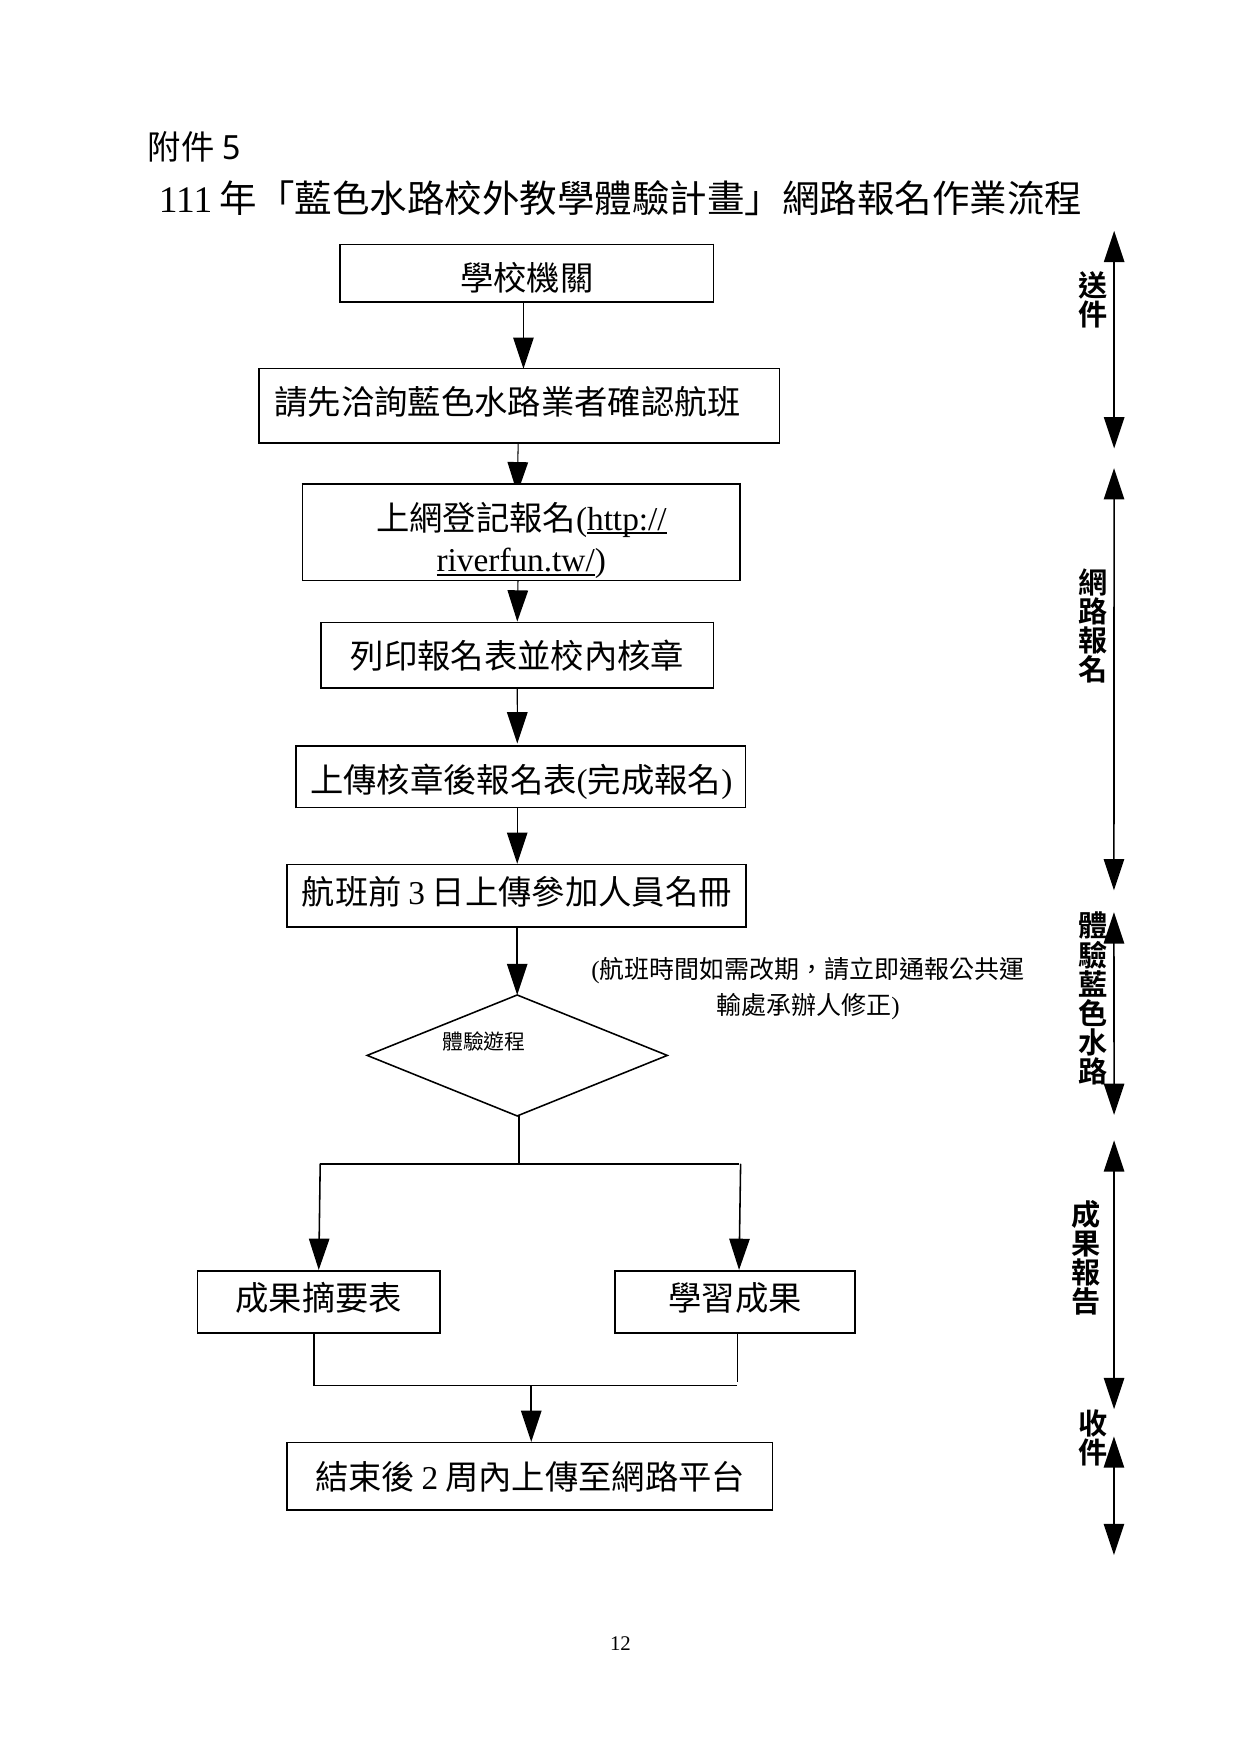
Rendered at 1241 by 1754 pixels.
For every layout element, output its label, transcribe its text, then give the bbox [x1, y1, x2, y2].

text [288, 1498, 772, 1509]
text (航班時間如需改期，請立即通報公共運輸處承辦人修正) [587, 949, 1029, 1022]
text [616, 1272, 854, 1284]
text [616, 1317, 854, 1332]
text 航班前3日上傳參加人員名冊 [288, 878, 745, 911]
text [322, 623, 713, 687]
text [288, 1443, 772, 1456]
text [198, 1272, 439, 1284]
text [572, 942, 1044, 1042]
text 列印報名表並校內核章 [322, 636, 712, 677]
text [288, 911, 745, 926]
text 學校機關 [341, 257, 712, 299]
text [198, 1317, 439, 1332]
text [297, 747, 745, 759]
text 上傳核章後報名表(完成報名) [297, 759, 745, 801]
text 111年「藍色水路校外教學體驗計畫」網路報名作業流程 [148, 169, 1092, 223]
text 學習成果 [616, 1284, 854, 1317]
text [341, 245, 713, 301]
text [288, 865, 745, 878]
text [297, 801, 745, 807]
text 附件5 [148, 120, 1092, 169]
text 上網登記報名(http://riverfun.tw/) [303, 497, 739, 580]
text [303, 485, 739, 497]
text 結束後2周內上傳至網路平台 [288, 1456, 772, 1498]
text 成果摘要表 [198, 1284, 439, 1317]
